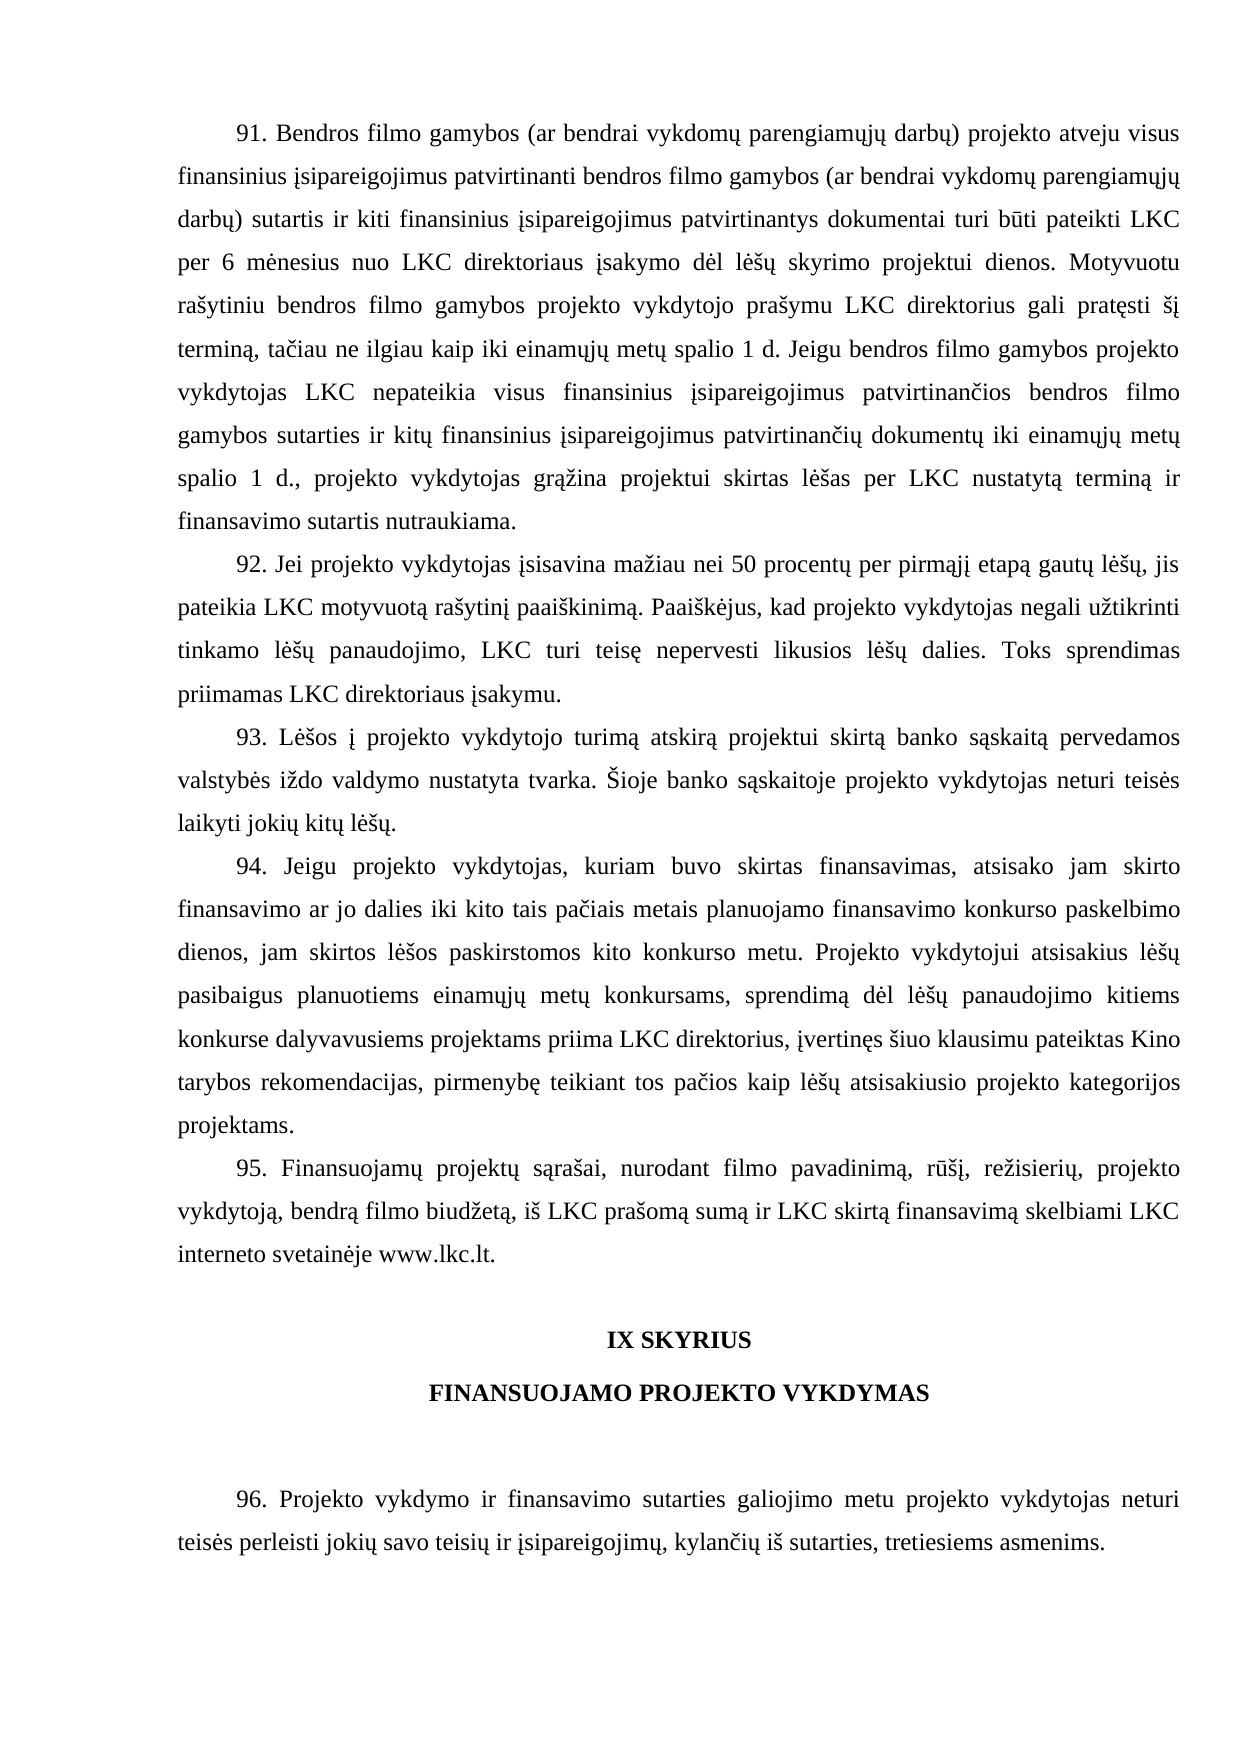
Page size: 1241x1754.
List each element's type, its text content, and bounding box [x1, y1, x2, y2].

text IX SKYRIUS [177, 1326, 1181, 1354]
text 92. Jei projekto vykdytojas įsisavina mažiau nei 50 procentų per pirmąjį etapą gautų lėšų, jis pateikia LKC motyvuotą rašytinį paaiškinimą. Paaiškėjus, kad projekto vykdytojas negali užtikrinti tinkamo lėšų panaudojimo, LKC turi teisę nepervesti likusios lėšų dalies. Toks sprendimas priimamas LKC direktoriaus įsakymu. [177, 549, 1181, 707]
text FINANSUOJAMO PROJEKTO VYKDYMAS [177, 1378, 1181, 1407]
text 95. Finansuojamų projektų sąrašai, nurodant filmo pavadinimą, rūšį, režisierių, projekto vykdytoją, bendrą filmo biudžetą, iš LKC prašomą sumą ir LKC skirtą finansavimą skelbiami LKC interneto svetainėje www.lkc.lt. [177, 1153, 1181, 1268]
text 91. Bendros filmo gamybos (ar bendrai vykdomų parengiamųjų darbų) projekto atveju visus finansinius įsipareigojimus patvirtinanti bendros filmo gamybos (ar bendrai vykdomų parengiamųjų darbų) sutartis ir kiti finansinius įsipareigojimus patvirtinantys dokumentai turi būti pateikti LKC per 6 mėnesius nuo LKC direktoriaus įsakymo dėl lėšų skyrimo projektui dienos. Motyvuotu rašytiniu bendros filmo gamybos projekto vykdytojo prašymu LKC direktorius gali pratęsti šį terminą, tačiau ne ilgiau kaip iki einamųjų metų spalio 1 d. Jeigu bendros filmo gamybos projekto vykdytojas LKC nepateikia visus finansinius įsipareigojimus patvirtinančios bendros filmo gamybos sutarties ir kitų finansinius įsipareigojimus patvirtinančių dokumentų iki einamųjų metų spalio 1 d., projekto vykdytojas grąžina projektui skirtas lėšas per LKC nustatytą terminą ir finansavimo sutartis nutraukiama. [177, 118, 1181, 535]
text 94. Jeigu projekto vykdytojas, kuriam buvo skirtas finansavimas, atsisako jam skirto finansavimo ar jo dalies iki kito tais pačiais metais planuojamo finansavimo konkurso paskelbimo dienos, jam skirtos lėšos paskirstomos kito konkurso metu. Projekto vykdytojui atsisakius lėšų pasibaigus planuotiems einamųjų metų konkursams, sprendimą dėl lėšų panaudojimo kitiems konkurse dalyvavusiems projektams priima LKC direktorius, įvertinęs šiuo klausimu pateiktas Kino tarybos rekomendacijas, pirmenybę teikiant tos pačios kaip lėšų atsisakiusio projekto kategorijos projektams. [177, 851, 1181, 1139]
text 96. Projekto vykdymo ir finansavimo sutarties galiojimo metu projekto vykdytojas neturi teisės perleisti jokių savo teisių ir įsipareigojimų, kylančių iš sutarties, tretiesiems asmenims. [177, 1484, 1181, 1556]
text 93. Lėšos į projekto vykdytojo turimą atskirą projektui skirtą banko sąskaitą pervedamos valstybės iždo valdymo nustatyta tvarka. Šioje banko sąskaitoje projekto vykdytojas neturi teisės laikyti jokių kitų lėšų. [177, 722, 1181, 837]
